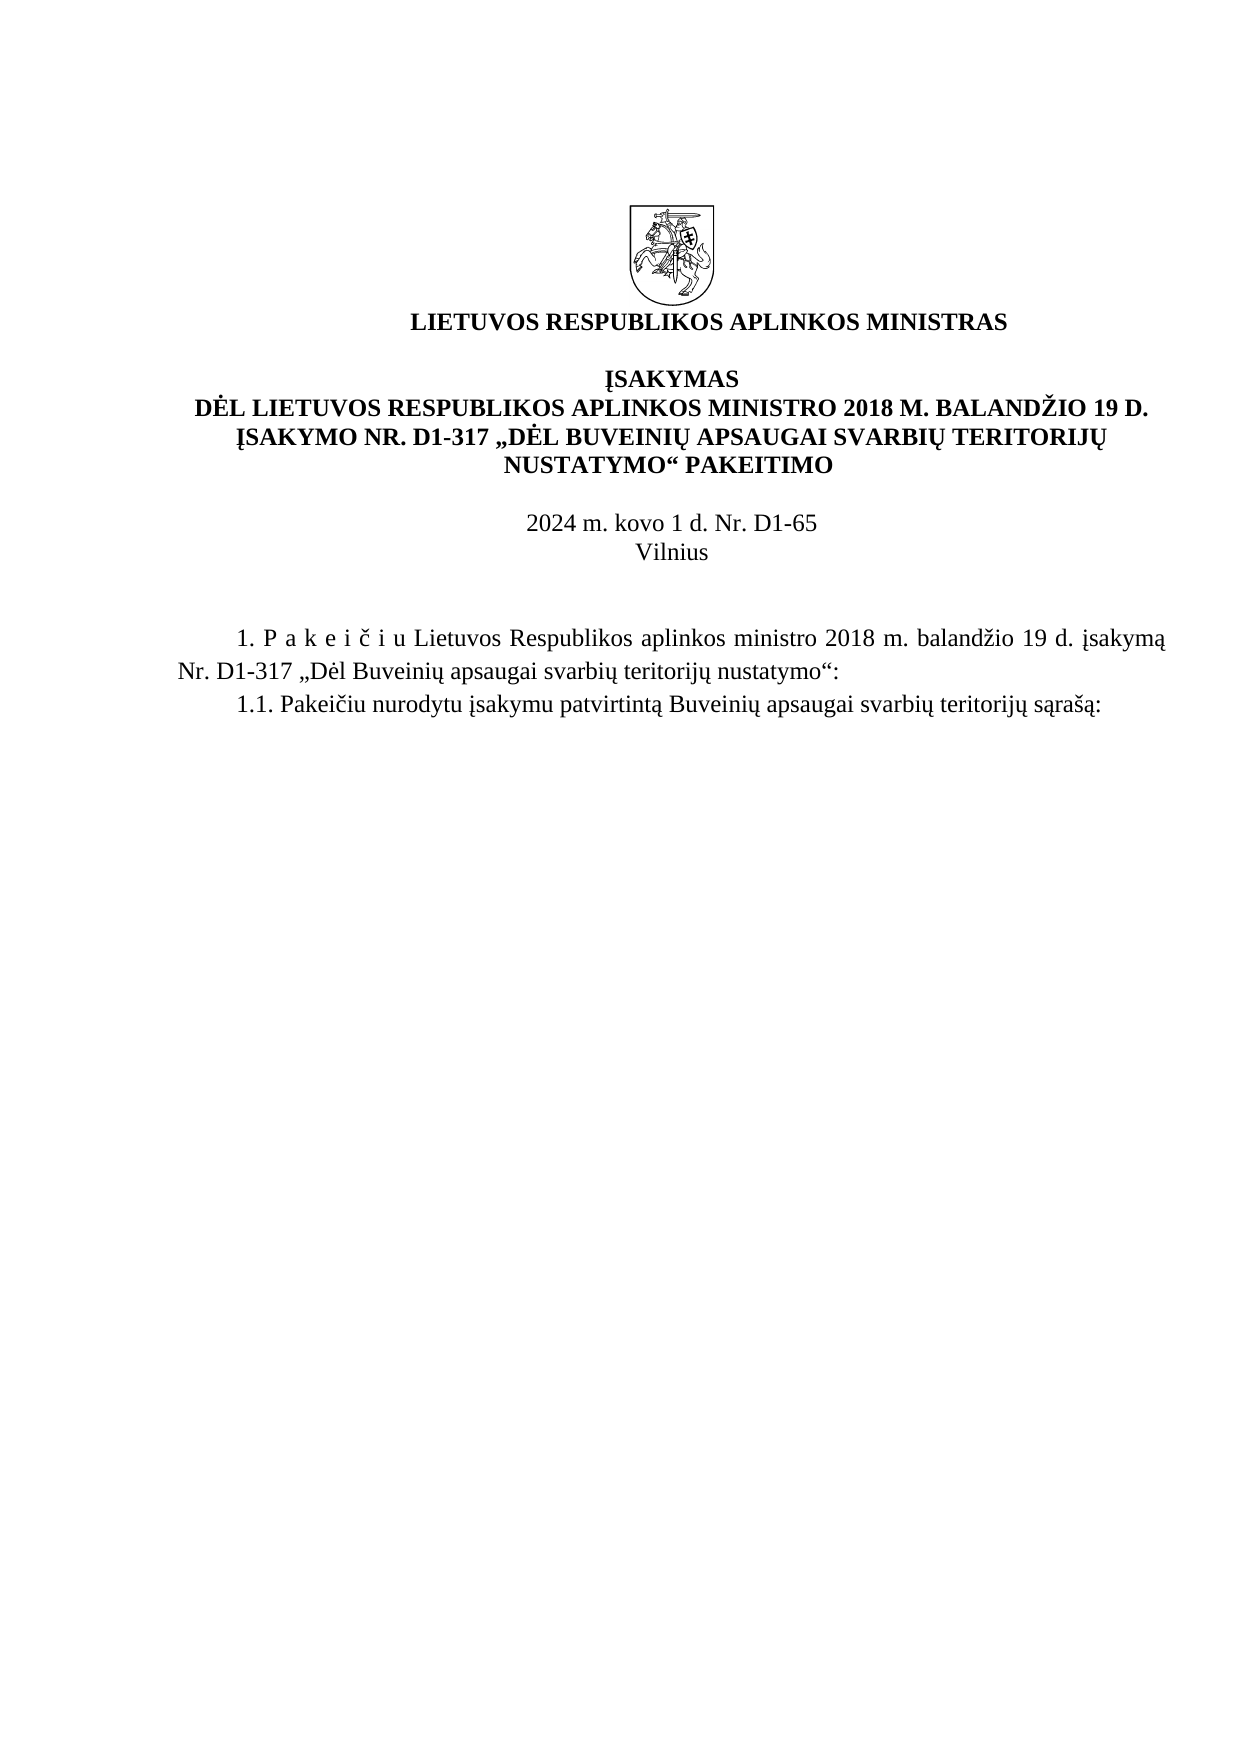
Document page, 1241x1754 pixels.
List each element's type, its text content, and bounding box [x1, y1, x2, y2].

text DĖL LIETUVOS RESPUBLIKOS APLINKOS MINISTRO 2018 M. BALANDŽIO 19 D. ĮSAKYMO NR. D1-317 „DĖL BUVEINIŲ apsaugai svarbių teritorijų NUSTATYmo“ PAKEITIMO [177, 393, 1166, 479]
text 2024 m. kovo 1 d. Nr. D1-65 [177, 508, 1166, 537]
text Vilnius [177, 537, 1166, 594]
text LIETUVOS RESPUBLIKOS APLINKOS MINISTRAS [177, 307, 1166, 336]
text ĮSAKYMAS [177, 364, 1166, 393]
text 1.1. Pakeičiu nurodytu įsakymu patvirtintą Buveinių apsaugai svarbių teritorijų sąrašą: [177, 689, 1166, 718]
text 1. P a k e i č i u Lietuvos Respublikos aplinkos ministro 2018 m. balandžio 19 d. įsakymą Nr. D1-317 „Dėl Buveinių apsaugai svarbių teritorijų nustatymo“: [177, 623, 1166, 685]
